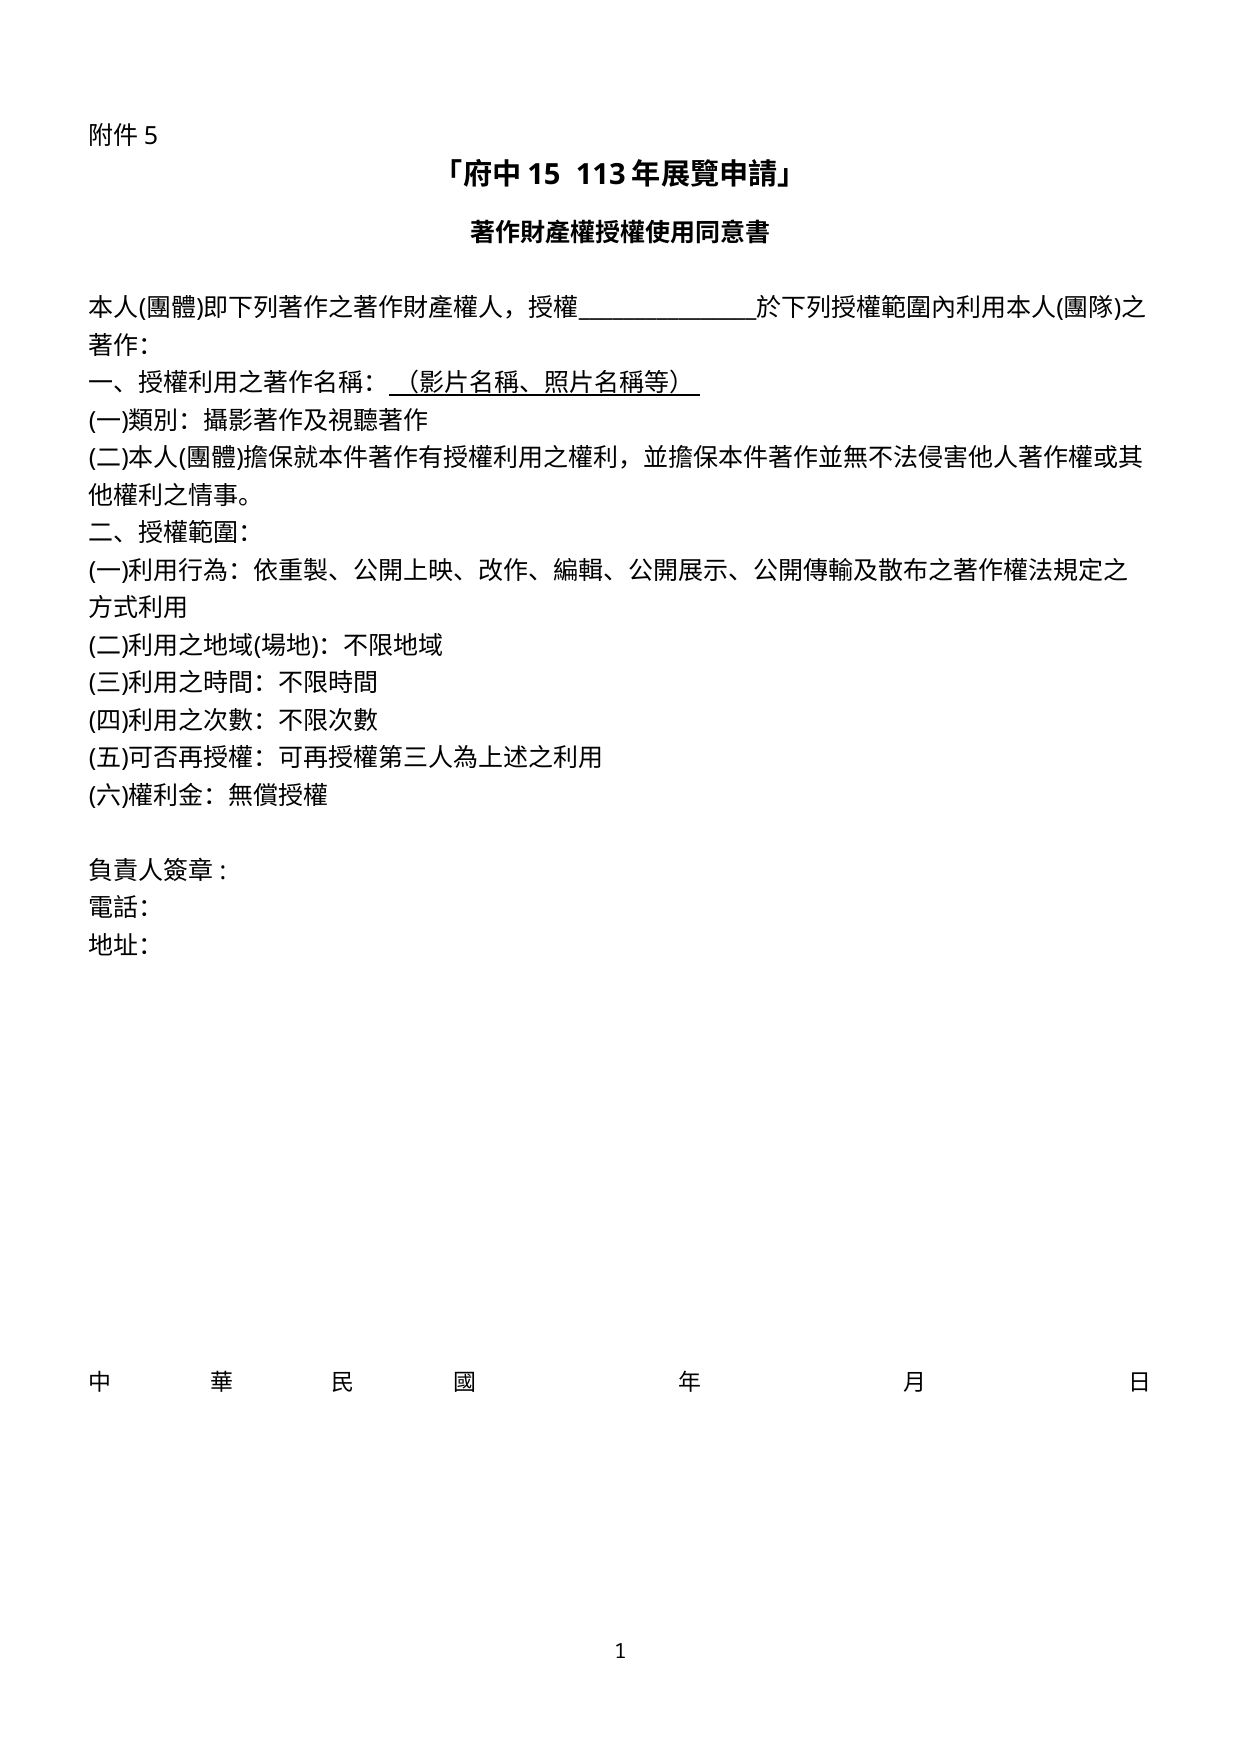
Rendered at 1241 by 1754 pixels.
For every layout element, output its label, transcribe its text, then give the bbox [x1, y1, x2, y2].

text (三)利用之時間：不限時間 [89, 662, 1152, 699]
text 電話： [89, 887, 1152, 924]
text (二)利用之地域(場地)：不限地域 [89, 624, 1152, 662]
text (一)類別：攝影著作及視聽著作 [89, 399, 1152, 437]
text (二)本人(團體)擔保就本件著作有授權利用之權利，並擔保本件著作並無不法侵害他人著作權或其他權利之情事。 [89, 437, 1152, 512]
text 中華民國 年 月 日 [89, 1364, 1152, 1397]
text (四)利用之次數：不限次數 [89, 699, 1152, 737]
text 本人(團體)即下列著作之著作財產權人，授權________________於下列授權範圍內利用本人(團隊)之著作： [89, 287, 1152, 362]
text 「府中15 113年展覽申請」 [89, 151, 1152, 193]
text 負責人簽章 : [89, 812, 1152, 887]
text 附件5 [89, 118, 1152, 151]
text 地址： [89, 924, 1152, 962]
text 一、授權利用之著作名稱： （影片名稱、照片名稱等） [89, 362, 1152, 399]
text (五)可否再授權：可再授權第三人為上述之利用 [89, 737, 1152, 774]
text 著作財產權授權使用同意書 [89, 212, 1152, 249]
text 二、授權範圍： [89, 512, 1152, 549]
text (六)權利金：無償授權 [89, 774, 1152, 812]
text (一)利用行為：依重製、公開上映、改作、編輯、公開展示、公開傳輸及散布之著作權法規定之方式利用 [89, 549, 1152, 624]
